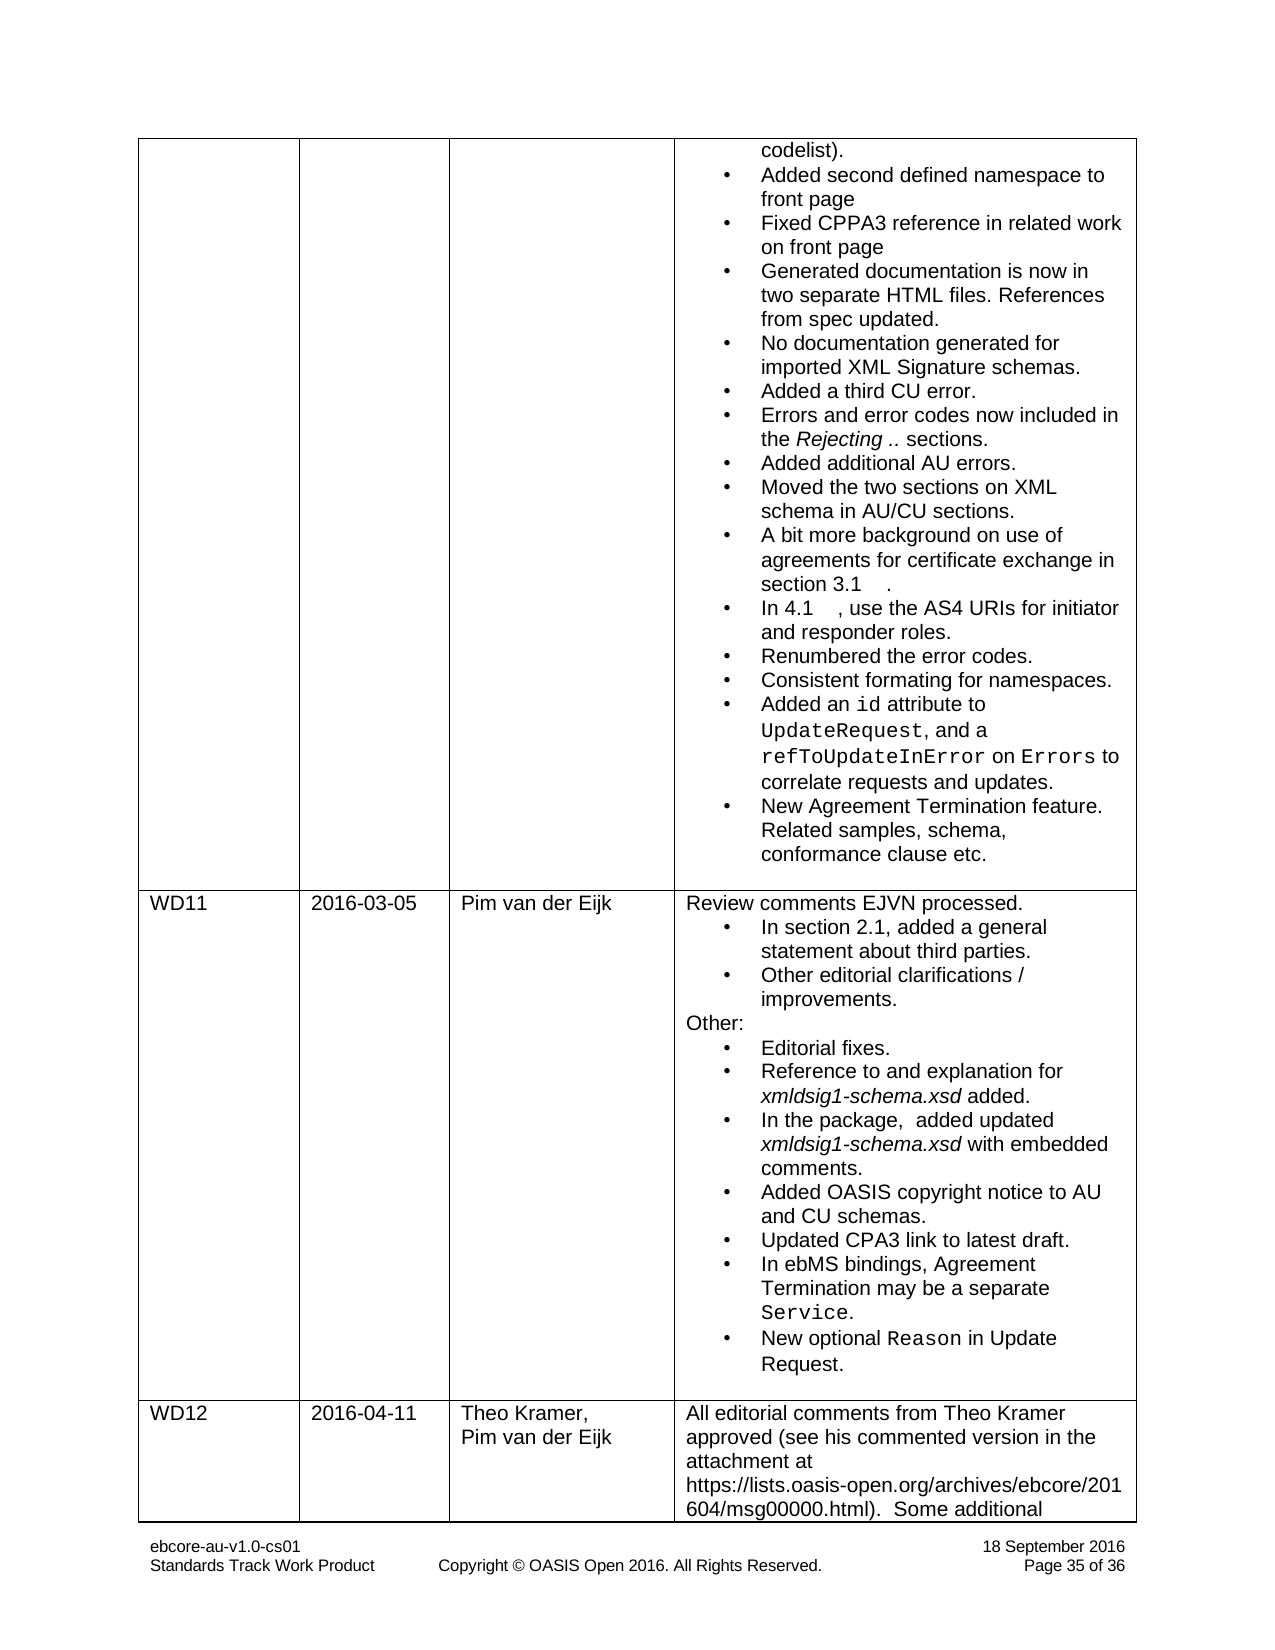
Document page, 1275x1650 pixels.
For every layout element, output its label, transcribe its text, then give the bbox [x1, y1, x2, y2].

table_cell Pim van der Eijk [450, 891, 674, 1400]
table_cell WD12 [139, 1401, 299, 1521]
table_cell [300, 139, 449, 890]
table_cell 2016-04-11 [300, 1401, 449, 1521]
table_cell Theo Kramer, Pim van der Eijk [450, 1401, 674, 1521]
table_cell 2016-03-05 [300, 891, 449, 1400]
table_cell All editorial comments from Theo Kramer approved (see his commented version in the attachment at https://lists.oasis-open.org/archives/ebcore/201604/msg00000.html). Some additional [675, 1401, 1136, 1521]
table_cell [139, 139, 299, 890]
table_cell [450, 139, 674, 890]
table_cell PR comments processed: See comment disposition Lots of editorial comments Split AU and CU in spec and in schema Also a separate namespace for CU Error codes in respective sections. (Certificate Update has its own error codelist). Added second defined namespace to front page Fixed CPPA3 reference in related work on front page Generated documentation is now in two separate HTML files. References from spec updated. No documentation generated for imported XML Signature schemas. Added a third CU error. Errors and error codes now included in the Rejecting .. sections. Added additional AU errors. Moved the two sections on XML schema in AU/CU sections. A bit more background on use of agreements for certificate exchange in section 3.1. In 4.1, use the AS4 URIs for initiator and responder roles. Renumbered the error codes. Consistent formating for namespaces. Added an id attribute to UpdateRequest, and a refToUpdateInError on Errors to correlate requests and updates. New Agreement Termination feature. Related samples, schema, conformance clause etc. [675, 139, 1136, 890]
table_cell Review comments EJVN processed. In section 2.1, added a general statement about third parties. Other editorial clarifications / improvements. Other: Editorial fixes. Reference to and explanation for xmldsig1-schema.xsd added. In the package, added updated xmldsig1-schema.xsd with embedded comments. Added OASIS copyright notice to AU and CU schemas. Updated CPA3 link to latest draft. In ebMS bindings, Agreement Termination may be a separate Service. New optional Reason in Update Request. [675, 891, 1136, 1400]
table_cell WD11 [139, 891, 299, 1400]
